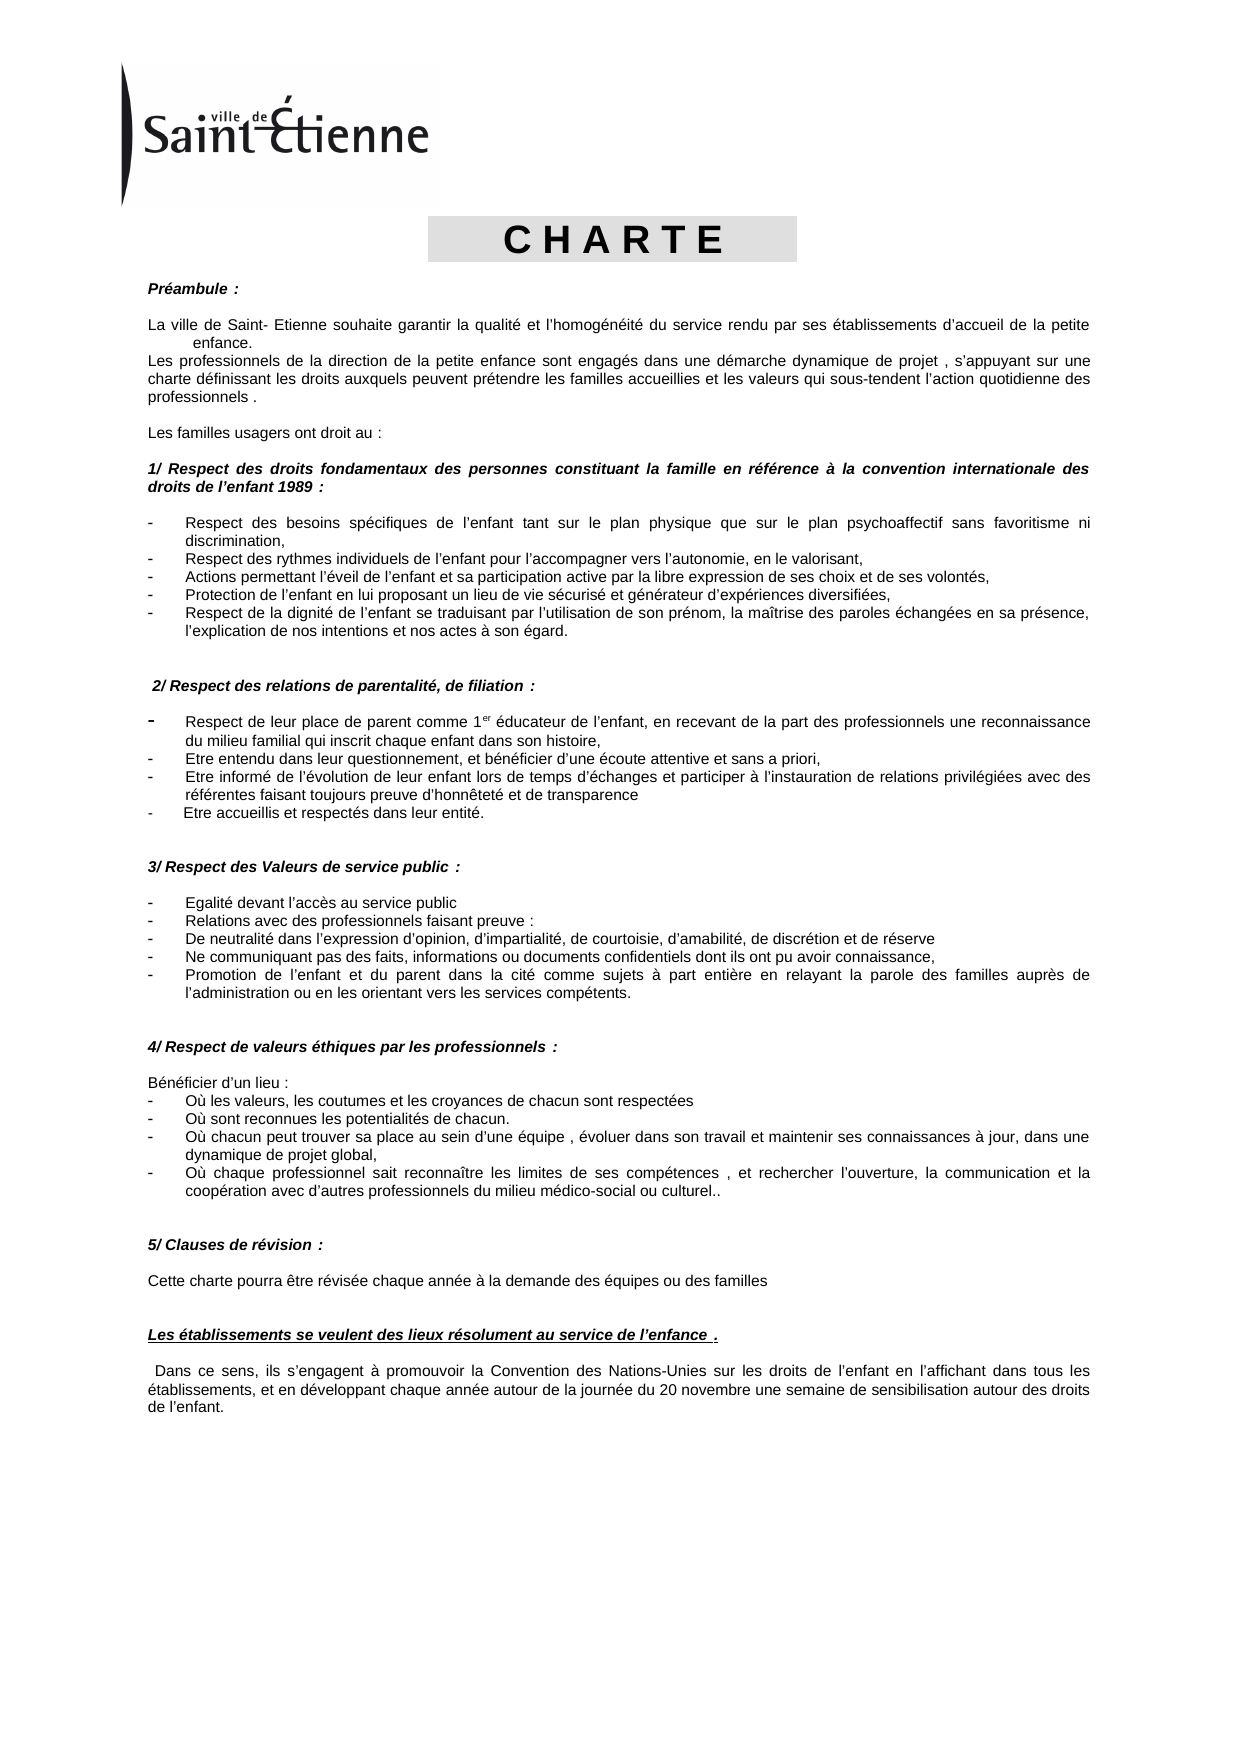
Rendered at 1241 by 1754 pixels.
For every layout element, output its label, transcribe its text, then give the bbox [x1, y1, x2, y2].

list Où sont reconnues les potentialités de chacun. [148, 1110, 1092, 1128]
text Dans ce sens, ils s’engagent à promouvoir la Convention des Nations-Unies sur les droits de l’enfant en l’affichant dans tous les établissements, et en développant chaque année autour de la journée du 20 novembre une semaine de sensibilisation autour des droits de l’enfant. [148, 1362, 1092, 1416]
list Respect des rythmes individuels de l’enfant pour l’accompagner vers l’autonomie, en le valorisant, [148, 550, 1092, 568]
text - Etre accueillis et respectés dans leur entité. [148, 803, 1092, 822]
text 3/ Respect des Valeurs de service public : [148, 858, 1092, 876]
list Protection de l’enfant en lui proposant un lieu de vie sécurisé et générateur d’expériences diversifiées, [148, 586, 1092, 604]
list Actions permettant l’éveil de l’enfant et sa participation active par la libre expression de ses choix et de ses volontés, [148, 568, 1092, 586]
picture [121, 61, 442, 209]
list Respect de leur place de parent comme 1er éducateur de l’enfant, en recevant de la part des professionnels une reconnaissance du milieu familial qui inscrit chaque enfant dans son histoire, [148, 712, 1092, 749]
text Les familles usagers ont droit au : [148, 424, 1092, 442]
text 5/ Clauses de révision : [148, 1236, 1092, 1254]
list Promotion de l’enfant et du parent dans la cité comme sujets à part entière en relayant la parole des familles auprès de l’administration ou en les orientant vers les services compétents. [148, 966, 1092, 1002]
list Etre informé de l’évolution de leur enfant lors de temps d’échanges et participer à l’instauration de relations privilégiées avec des référentes faisant toujours preuve d’honnêteté et de transparence [148, 767, 1092, 803]
list Etre entendu dans leur questionnement, et bénéficier d’une écoute attentive et sans a priori, [148, 749, 1092, 767]
list Respect des besoins spécifiques de l’enfant tant sur le plan physique que sur le plan psychoaffectif sans favoritisme ni discrimination, [148, 514, 1092, 550]
list De neutralité dans l’expression d’opinion, d’impartialité, de courtoisie, d’amabilité, de discrétion et de réserve [148, 930, 1092, 948]
text 2/ Respect des relations de parentalité, de filiation : [148, 676, 1092, 694]
table_header C H A R T E [428, 216, 797, 262]
list Où chacun peut trouver sa place au sein d’une équipe , évoluer dans son travail et maintenir ses connaissances à jour, dans une dynamique de projet global, [148, 1128, 1092, 1164]
text Les établissements se veulent des lieux résolument au service de l’enfance . [148, 1326, 1092, 1344]
list Où les valeurs, les coutumes et les croyances de chacun sont respectées [148, 1092, 1092, 1110]
subtitle La ville de Saint- Etienne souhaite garantir la qualité et l’homogénéité du service rendu par ses établissements d’accueil de la petite enfance. [148, 316, 1092, 352]
text 4/ Respect de valeurs éthiques par les professionnels : [148, 1038, 1092, 1056]
list Où chaque professionnel sait reconnaître les limites de ses compétences , et rechercher l’ouverture, la communication et la coopération avec d’autres professionnels du milieu médico-social ou culturel.. [148, 1164, 1092, 1200]
text Cette charte pourra être révisée chaque année à la demande des équipes ou des familles [148, 1272, 1092, 1290]
text Préambule : [148, 280, 1092, 298]
text Les professionnels de la direction de la petite enfance sont engagés dans une démarche dynamique de projet , s’appuyant sur une charte définissant les droits auxquels peuvent prétendre les familles accueillies et les valeurs qui sous-tendent l’action quotidienne des professionnels . [148, 352, 1092, 406]
list Relations avec des professionnels faisant preuve : [148, 912, 1092, 930]
text 1/ Respect des droits fondamentaux des personnes constituant la famille en référence à la convention internationale des droits de l’enfant 1989 : [148, 460, 1092, 496]
list Respect de la dignité de l’enfant se traduisant par l’utilisation de son prénom, la maîtrise des paroles échangées en sa présence, l’explication de nos intentions et nos actes à son égard. [148, 604, 1092, 640]
list Egalité devant l’accès au service public [148, 894, 1092, 912]
text Bénéficier d’un lieu : [148, 1074, 1092, 1092]
list Ne communiquant pas des faits, informations ou documents confidentiels dont ils ont pu avoir connaissance, [148, 948, 1092, 966]
